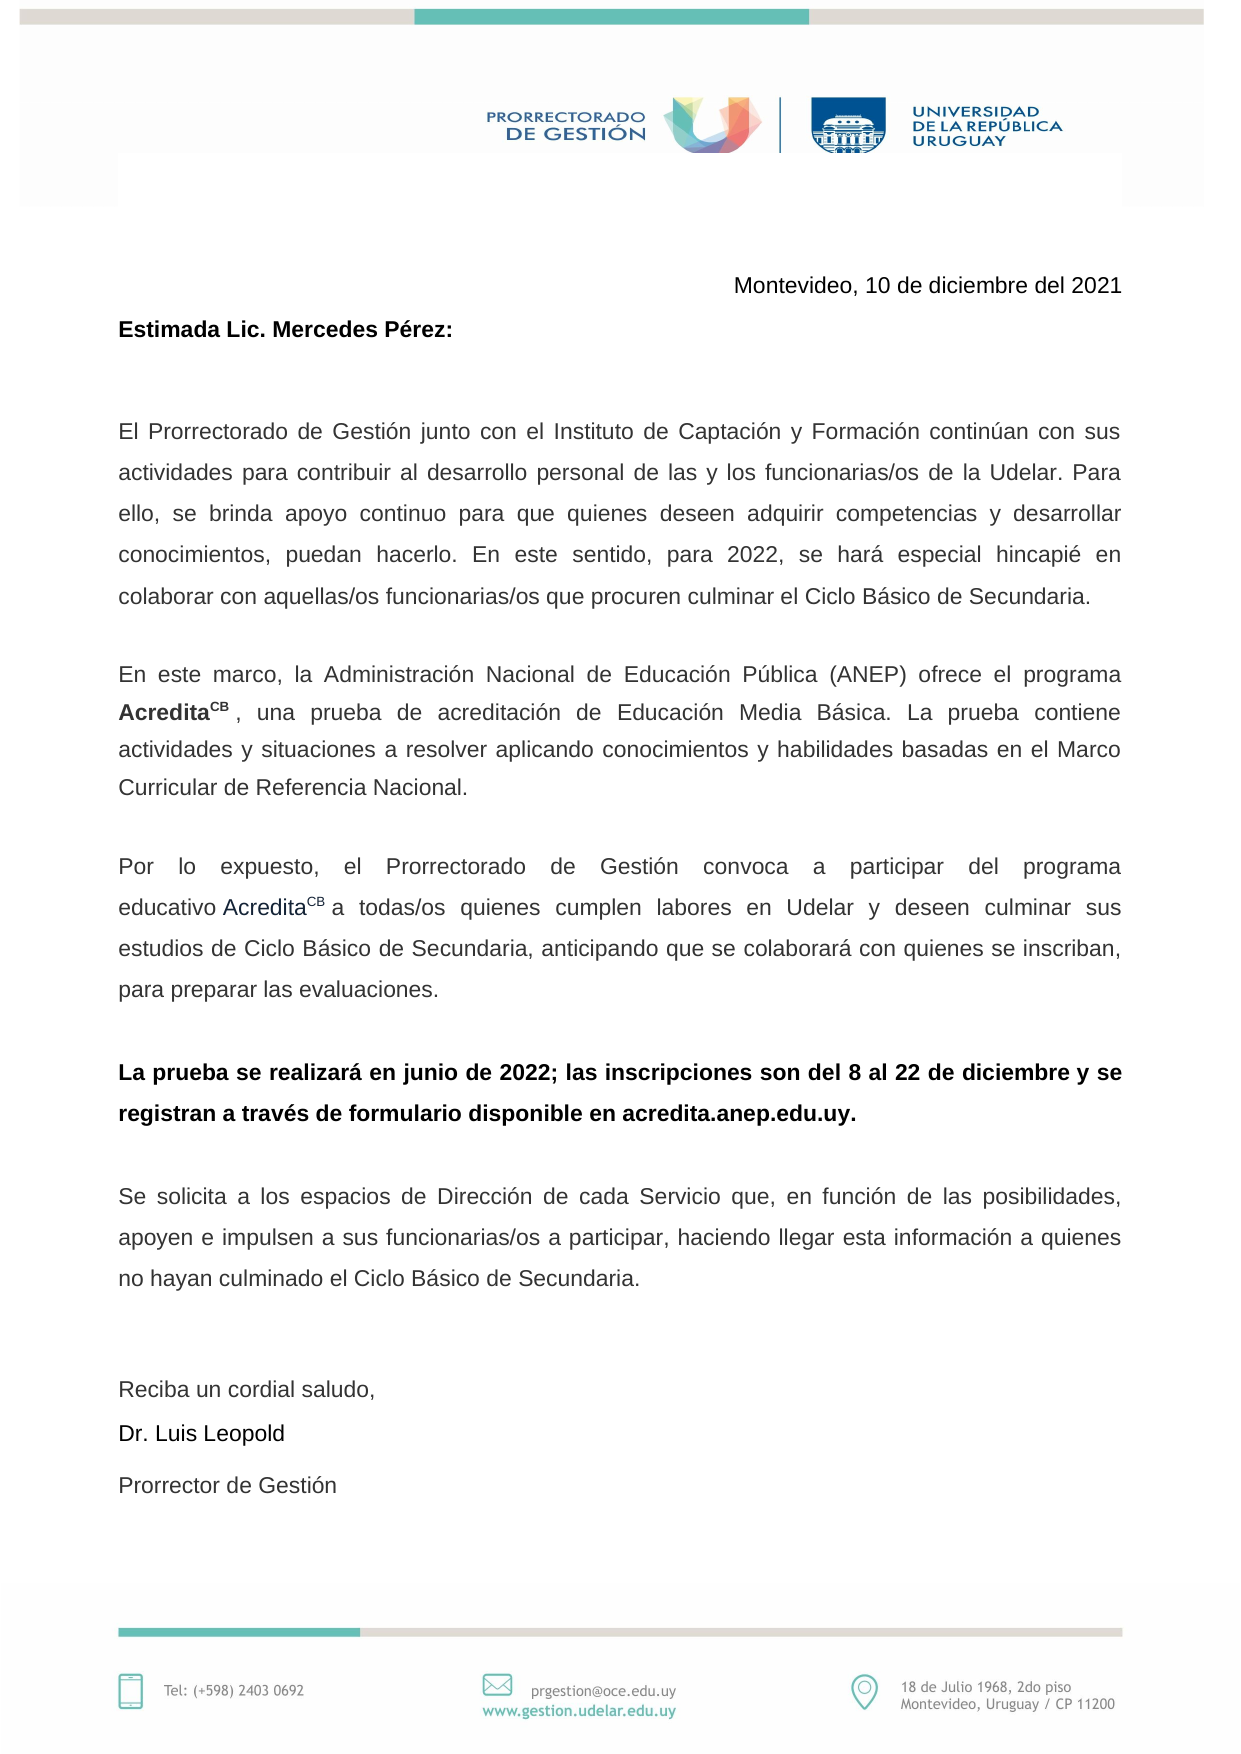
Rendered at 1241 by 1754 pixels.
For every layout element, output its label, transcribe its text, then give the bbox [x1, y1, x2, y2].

text Estimada Lic. Mercedes Pérez: [72, 316, 1122, 342]
text Por lo expuesto, el Prorrectorado de Gestión convoca a participar del programa educativo AcreditaCB a todas/os quienes cumplen labores en Udelar y deseen culminar sus estudios de Ciclo Básico de Secundaria, anticipando que se colaborará con quienes se inscriban, para preparar las evaluaciones. [118, 838, 1122, 1003]
text Montevideo, 10 de diciembre del 2021 [72, 272, 1122, 299]
text Reciba un cordial saludo, [72, 1376, 1122, 1403]
text Se solicita a los espacios de Dirección de cada Servicio que, en función de las posibilidades, apoyen e impulsen a sus funcionarias/os a participar, haciendo llegar esta información a quienes no hayan culminado el Ciclo Básico de Secundaria. [118, 1168, 1122, 1292]
text En este marco, la Administración Nacional de Educación Pública (ANEP) ofrece el programa AcreditaCB , una prueba de acreditación de Educación Media Básica. La prueba contiene actividades y situaciones a resolver aplicando conocimientos y habilidades basadas en el Marco Curricular de Referencia Nacional. [118, 650, 1122, 800]
text La prueba se realizará en junio de 2022; las inscripciones son del 8 al 22 de diciembre y se registran a través de formulario disponible en acredita.anep.edu.uy. [118, 1044, 1122, 1127]
picture [0, 1583, 1240, 1754]
text Prorrector de Gestión [118, 1472, 1122, 1499]
picture [19, 0, 1204, 207]
text Dr. Luis Leopold [118, 1420, 1122, 1446]
text El Prorrectorado de Gestión junto con el Instituto de Captación y Formación continúan con sus actividades para contribuir al desarrollo personal de las y los funcionarias/os de la Udelar. Para ello, se brinda apoyo continuo para que quienes deseen adquirir competencias y desarrollar conocimientos, puedan hacerlo. En este sentido, para 2022, se hará especial hincapié en colaborar con aquellas/os funcionarias/os que procuren culminar el Ciclo Básico de Secundaria. [118, 403, 1122, 609]
